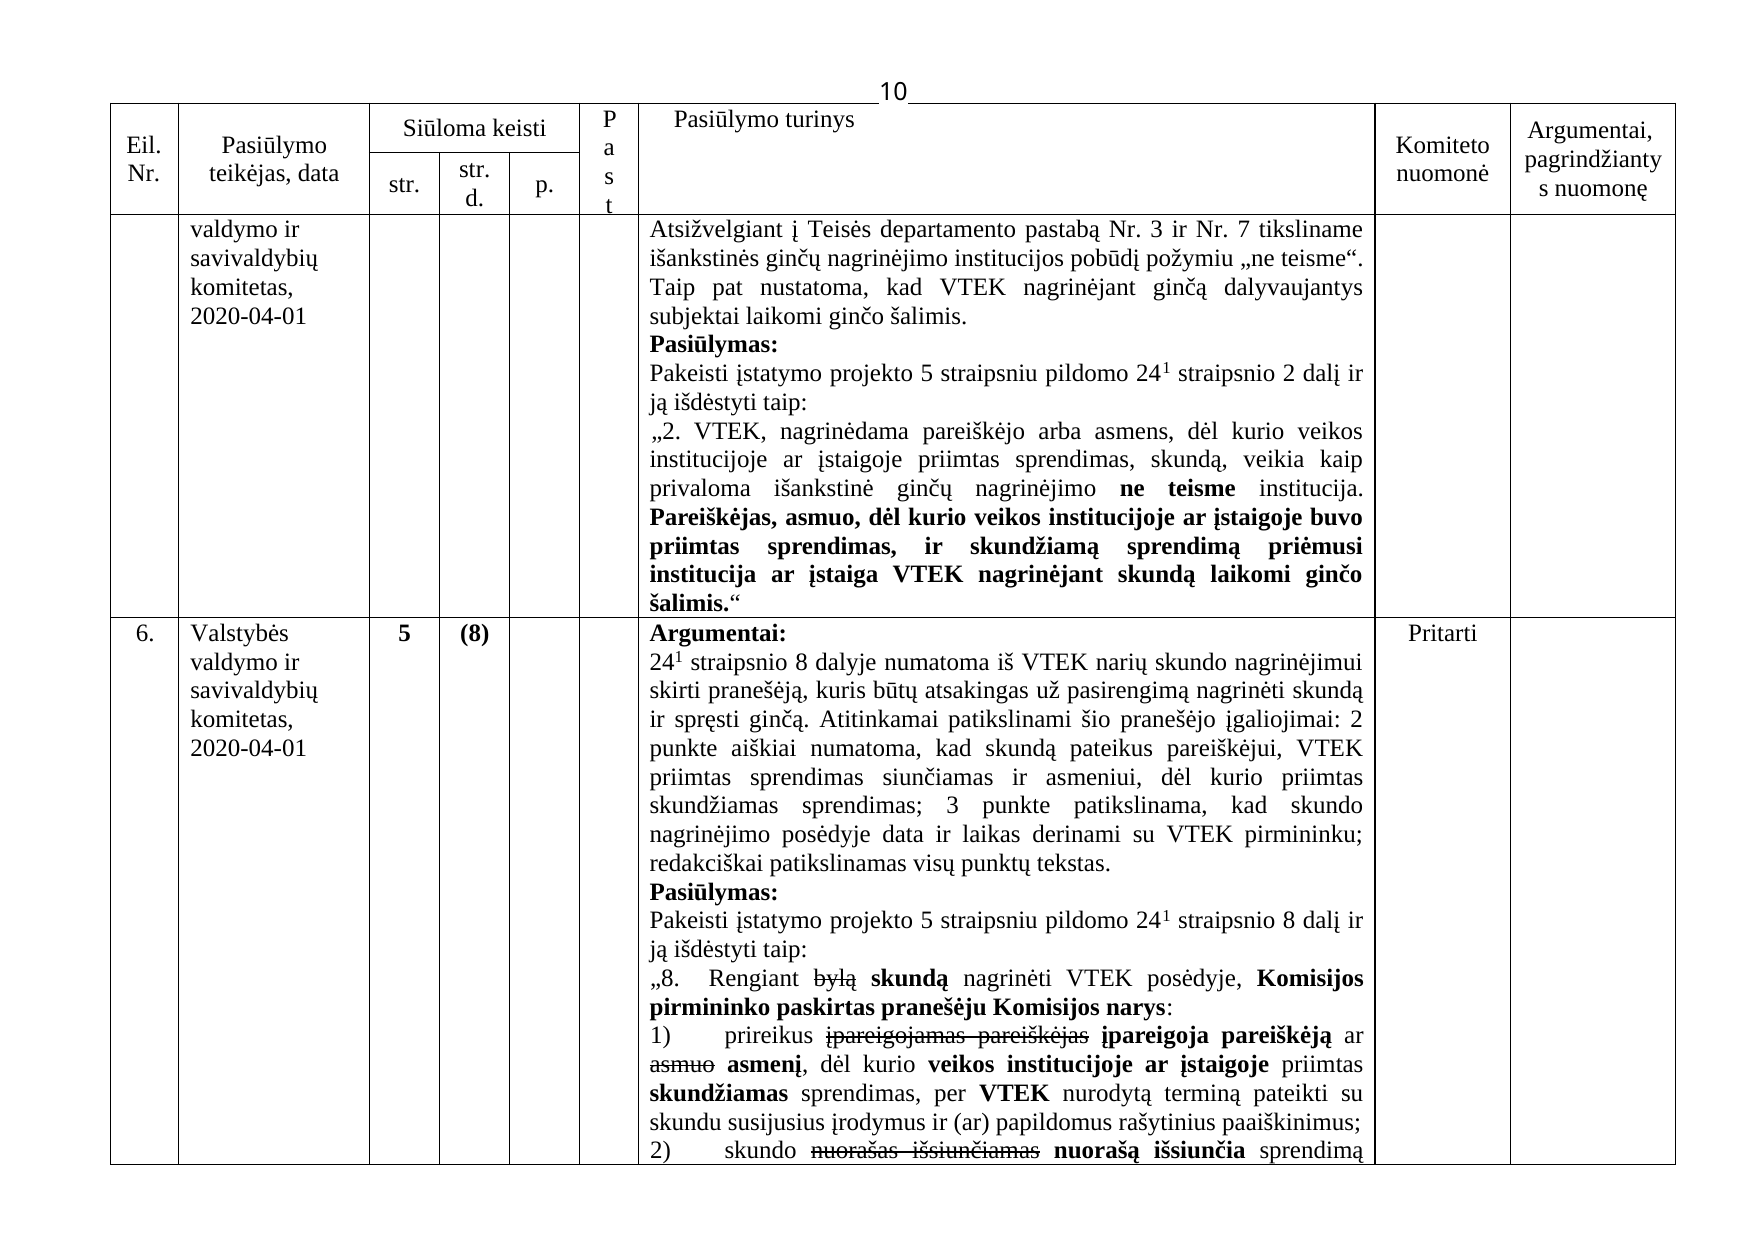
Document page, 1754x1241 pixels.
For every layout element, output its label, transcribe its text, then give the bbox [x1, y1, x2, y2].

table_cell [510, 215, 579, 617]
table_header Pastabos [580, 104, 638, 213]
table_cell (8) [440, 618, 509, 1164]
table_cell [1511, 215, 1675, 617]
table_cell [1376, 215, 1510, 617]
table_cell [370, 215, 439, 617]
table_header Argumentai, pagrindžiantys nuomonę [1511, 104, 1675, 213]
table_header Komiteto nuomonė [1376, 104, 1510, 213]
table_cell Atsižvelgiant į Teisės departamento pastabą Nr. 3 ir Nr. 7 tiksliname išankstinės ginčų nagrinėjimo institucijos pobūdį požymiu „ne teisme“. Taip pat nustatoma, kad VTEK nagrinėjant ginčą dalyvaujantys subjektai laikomi ginčo šalimis. Pasiūlymas: Pakeisti įstatymo projekto 5 straipsniu pildomo 241 straipsnio 2 dalį ir ją išdėstyti taip: „2. VTEK, nagrinėdama pareiškėjo arba asmens, dėl kurio veikos institucijoje ar įstaigoje priimtas sprendimas, skundą, veikia kaip privaloma išankstinė ginčų nagrinėjimo ne teisme institucija. Pareiškėjas, asmuo, dėl kurio veikos institucijoje ar įstaigoje buvo priimtas sprendimas, ir skundžiamą sprendimą priėmusi institucija ar įstaiga VTEK nagrinėjant skundą laikomi ginčo šalimis.“ [639, 215, 1374, 617]
table_header Siūloma keisti [370, 104, 579, 152]
table_cell 6. [111, 618, 178, 1164]
table_cell str. [370, 153, 439, 213]
table_cell p. [510, 153, 579, 213]
table_cell Pritarti [1376, 618, 1510, 1164]
table_cell Argumentai: 241 straipsnio 8 dalyje numatoma iš VTEK narių skundo nagrinėjimui skirti pranešėją, kuris būtų atsakingas už pasirengimą nagrinėti skundą ir spręsti ginčą. Atitinkamai patikslinami šio pranešėjo įgaliojimai: 2 punkte aiškiai numatoma, kad skundą pateikus pareiškėjui, VTEK priimtas sprendimas siunčiamas ir asmeniui, dėl kurio priimtas skundžiamas sprendimas; 3 punkte patikslinama, kad skundo nagrinėjimo posėdyje data ir laikas derinami su VTEK pirmininku; redakciškai patikslinamas visų punktų tekstas. Pasiūlymas: Pakeisti įstatymo projekto 5 straipsniu pildomo 241 straipsnio 8 dalį ir ją išdėstyti taip: „8. Rengiant bylą skundą nagrinėti VTEK posėdyje, Komisijos pirmininko paskirtas pranešėju Komisijos narys: 1) prireikus įpareigojamas pareiškėjas įpareigoja pareiškėją ar asmuo asmenį, dėl kurio veikos institucijoje ar įstaigoje priimtas skundžiamas sprendimas, per VTEK nurodytą terminą pateikti su skundu susijusius įrodymus ir (ar) papildomus rašytinius paaiškinimus; 2) skundo nuorašas išsiunčiamas nuorašą išsiunčia sprendimą [639, 618, 1374, 1164]
table_cell [111, 215, 178, 617]
table_cell [580, 215, 638, 617]
table_cell [580, 618, 638, 1164]
table_header Pasiūlymo turinys [639, 104, 1374, 213]
table_cell 5 [370, 618, 439, 1164]
table_cell str. d. [440, 153, 509, 213]
table_cell [440, 215, 509, 617]
table_header Eil. Nr. [111, 104, 178, 213]
table_cell [510, 618, 579, 1164]
table_cell [1511, 618, 1675, 1164]
table_cell valdymo ir savivaldybių komitetas, 2020-04-01 [179, 215, 369, 617]
table_cell Valstybės valdymo ir savivaldybių komitetas, 2020-04-01 [179, 618, 369, 1164]
table_header Pasiūlymo teikėjas, data [179, 104, 369, 213]
